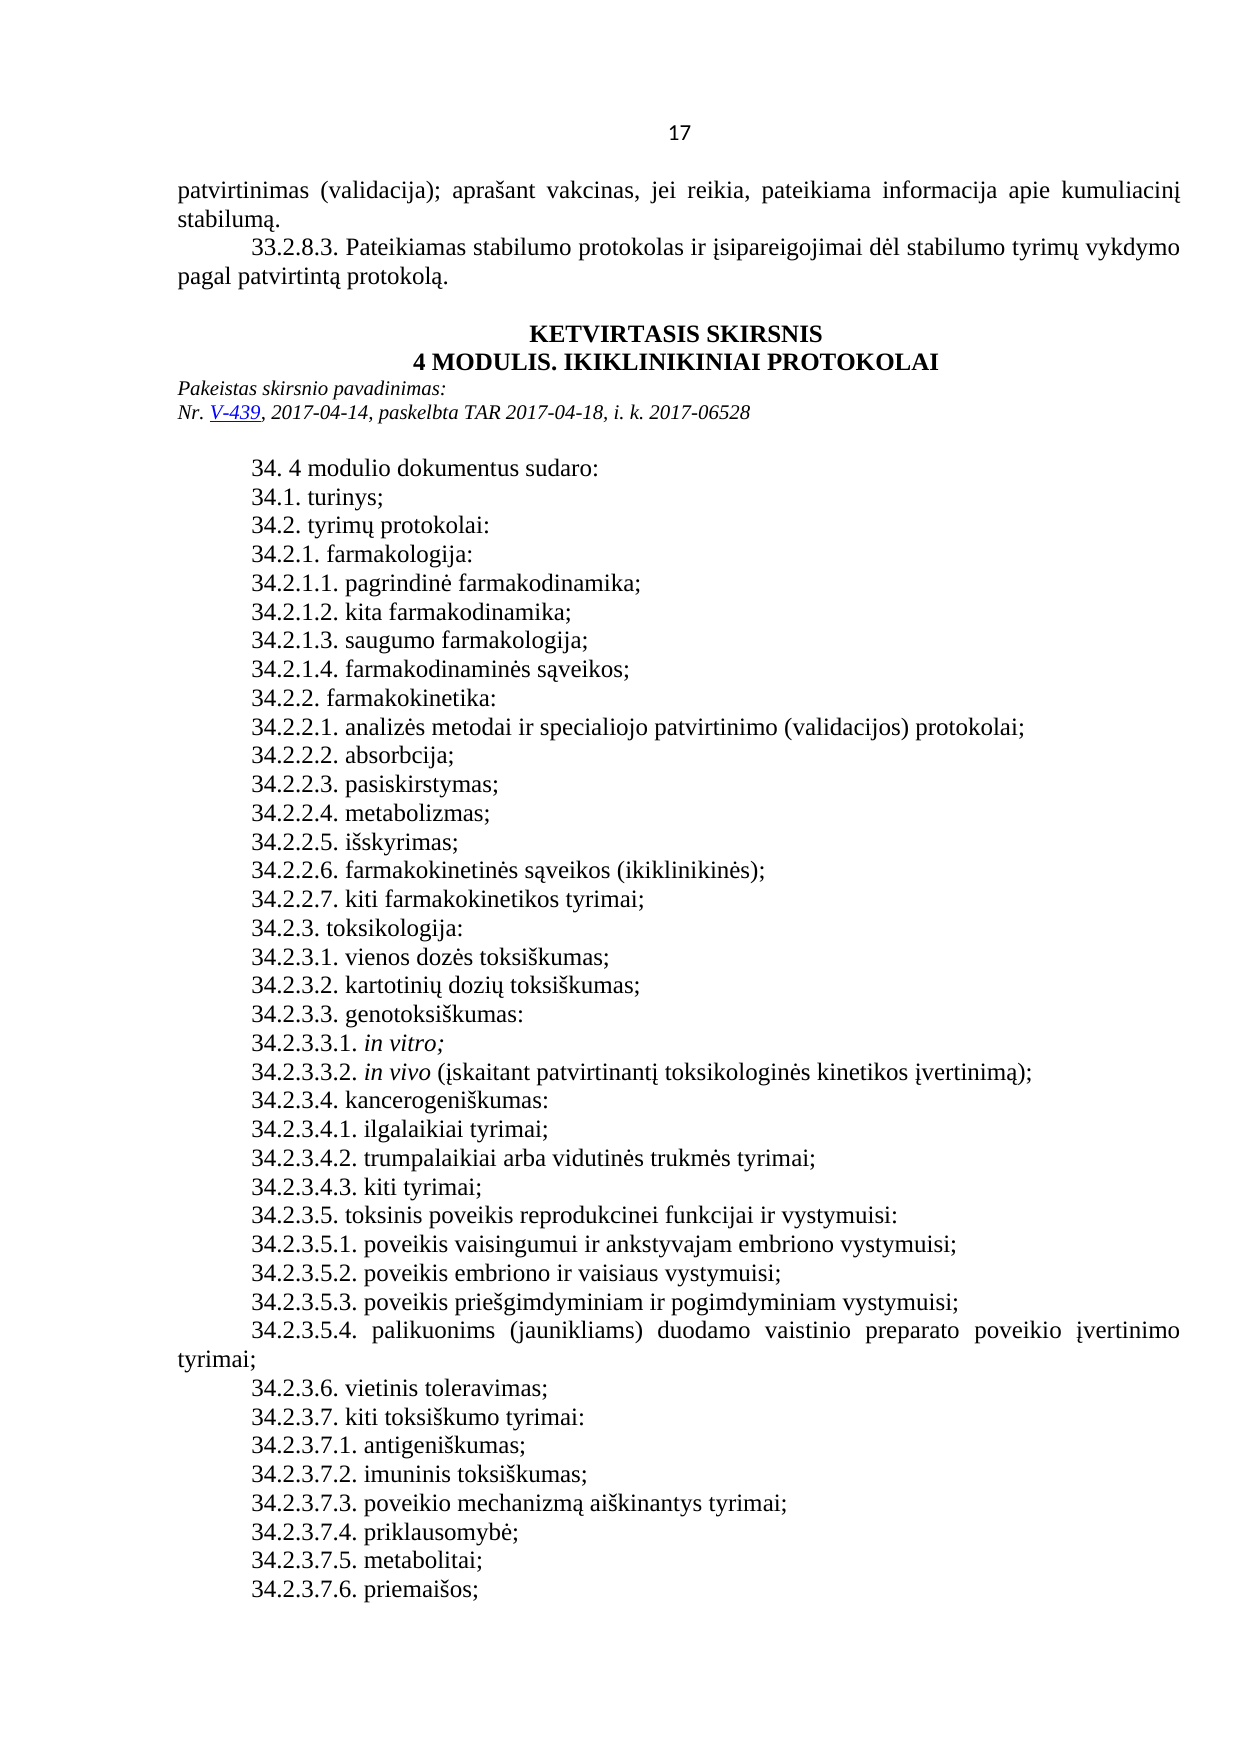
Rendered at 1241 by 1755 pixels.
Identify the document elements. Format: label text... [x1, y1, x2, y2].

text 34.2.2. farmakokinetika: [177, 683, 1181, 712]
text Nr. V-439, 2017-04-14, paskelbta TAR 2017-04-18, i. k. 2017-06528 [177, 400, 1181, 424]
text 34.1. turinys; [177, 482, 1181, 511]
text Pakeistas skirsnio pavadinimas: [177, 376, 1181, 400]
text patvirtinimas (validacija); aprašant vakcinas, jei reikia, pateikiama informacija apie kumuliacinį stabilumą. [177, 175, 1181, 232]
text 34.2.3.5.3. poveikis priešgimdyminiam ir pogimdyminiam vystymuisi; [177, 1287, 1181, 1316]
text 34.2.3.6. vietinis toleravimas; [177, 1373, 1181, 1402]
text 34.2.3.7.6. priemaišos; [177, 1574, 1181, 1603]
text 34.2.3.7.4. priklausomybė; [177, 1517, 1181, 1546]
text 34.2.2.2. absorbcija; [177, 741, 1181, 769]
text 34.2.3. toksikologija: [177, 913, 1181, 942]
text 34.2.3.7.1. antigeniškumas; [177, 1431, 1181, 1459]
text 34.2.3.4. kancerogeniškumas: [177, 1086, 1181, 1114]
text 34.2.3.3.1. in vitro; [177, 1028, 1181, 1057]
text 34.2.2.3. pasiskirstymas; [177, 769, 1181, 798]
text 34.2.3.5. toksinis poveikis reprodukcinei funkcijai ir vystymuisi: [177, 1201, 1181, 1229]
text 34.2.3.5.1. poveikis vaisingumui ir ankstyvajam embriono vystymuisi; [177, 1229, 1181, 1258]
text 34.2.2.4. metabolizmas; [177, 798, 1181, 827]
text 34.2.3.4.1. ilgalaikiai tyrimai; [177, 1114, 1181, 1143]
text 34.2.3.4.2. trumpalaikiai arba vidutinės trukmės tyrimai; [177, 1143, 1181, 1172]
text 34.2.1. farmakologija: [177, 539, 1181, 568]
text 34.2.3.5.4. palikuonims (jaunikliams) duodamo vaistinio preparato poveikio įvertinimo tyrimai; [177, 1316, 1181, 1373]
text KETVIRTASIS SKIRSNIS 4 MODULIS. IKIKLINIKINIAI PROTOKOLAI [177, 319, 1181, 376]
text 34. 4 modulio dokumentus sudaro: [177, 453, 1181, 482]
text 34.2.1.2. kita farmakodinamika; [177, 597, 1181, 626]
text 34.2.3.2. kartotinių dozių toksiškumas; [177, 971, 1181, 999]
text 34.2. tyrimų protokolai: [177, 511, 1181, 539]
text 34.2.2.7. kiti farmakokinetikos tyrimai; [177, 884, 1181, 913]
text 34.2.3.1. vienos dozės toksiškumas; [177, 942, 1181, 971]
text 34.2.3.7.5. metabolitai; [177, 1546, 1181, 1574]
text 34.2.3.4.3. kiti tyrimai; [177, 1172, 1181, 1201]
text 34.2.1.4. farmakodinaminės sąveikos; [177, 654, 1181, 683]
text 34.2.3.7.3. poveikio mechanizmą aiškinantys tyrimai; [177, 1488, 1181, 1517]
text 34.2.2.5. išskyrimas; [177, 827, 1181, 856]
text 34.2.1.3. saugumo farmakologija; [177, 626, 1181, 654]
text 34.2.3.3. genotoksiškumas: [177, 999, 1181, 1028]
text 34.2.3.7.2. imuninis toksiškumas; [177, 1459, 1181, 1488]
text 34.2.3.7. kiti toksiškumo tyrimai: [177, 1402, 1181, 1431]
text 34.2.3.3.2. in vivo (įskaitant patvirtinantį toksikologinės kinetikos įvertinimą); [177, 1057, 1181, 1086]
text 34.2.2.6. farmakokinetinės sąveikos (ikiklinikinės); [177, 856, 1181, 884]
text 33.2.8.3. Pateikiamas stabilumo protokolas ir įsipareigojimai dėl stabilumo tyrimų vykdymo pagal patvirtintą protokolą. [177, 232, 1181, 290]
text 34.2.1.1. pagrindinė farmakodinamika; [177, 568, 1181, 597]
text 34.2.2.1. analizės metodai ir specialiojo patvirtinimo (validacijos) protokolai; [177, 712, 1181, 741]
text 34.2.3.5.2. poveikis embriono ir vaisiaus vystymuisi; [177, 1258, 1181, 1287]
